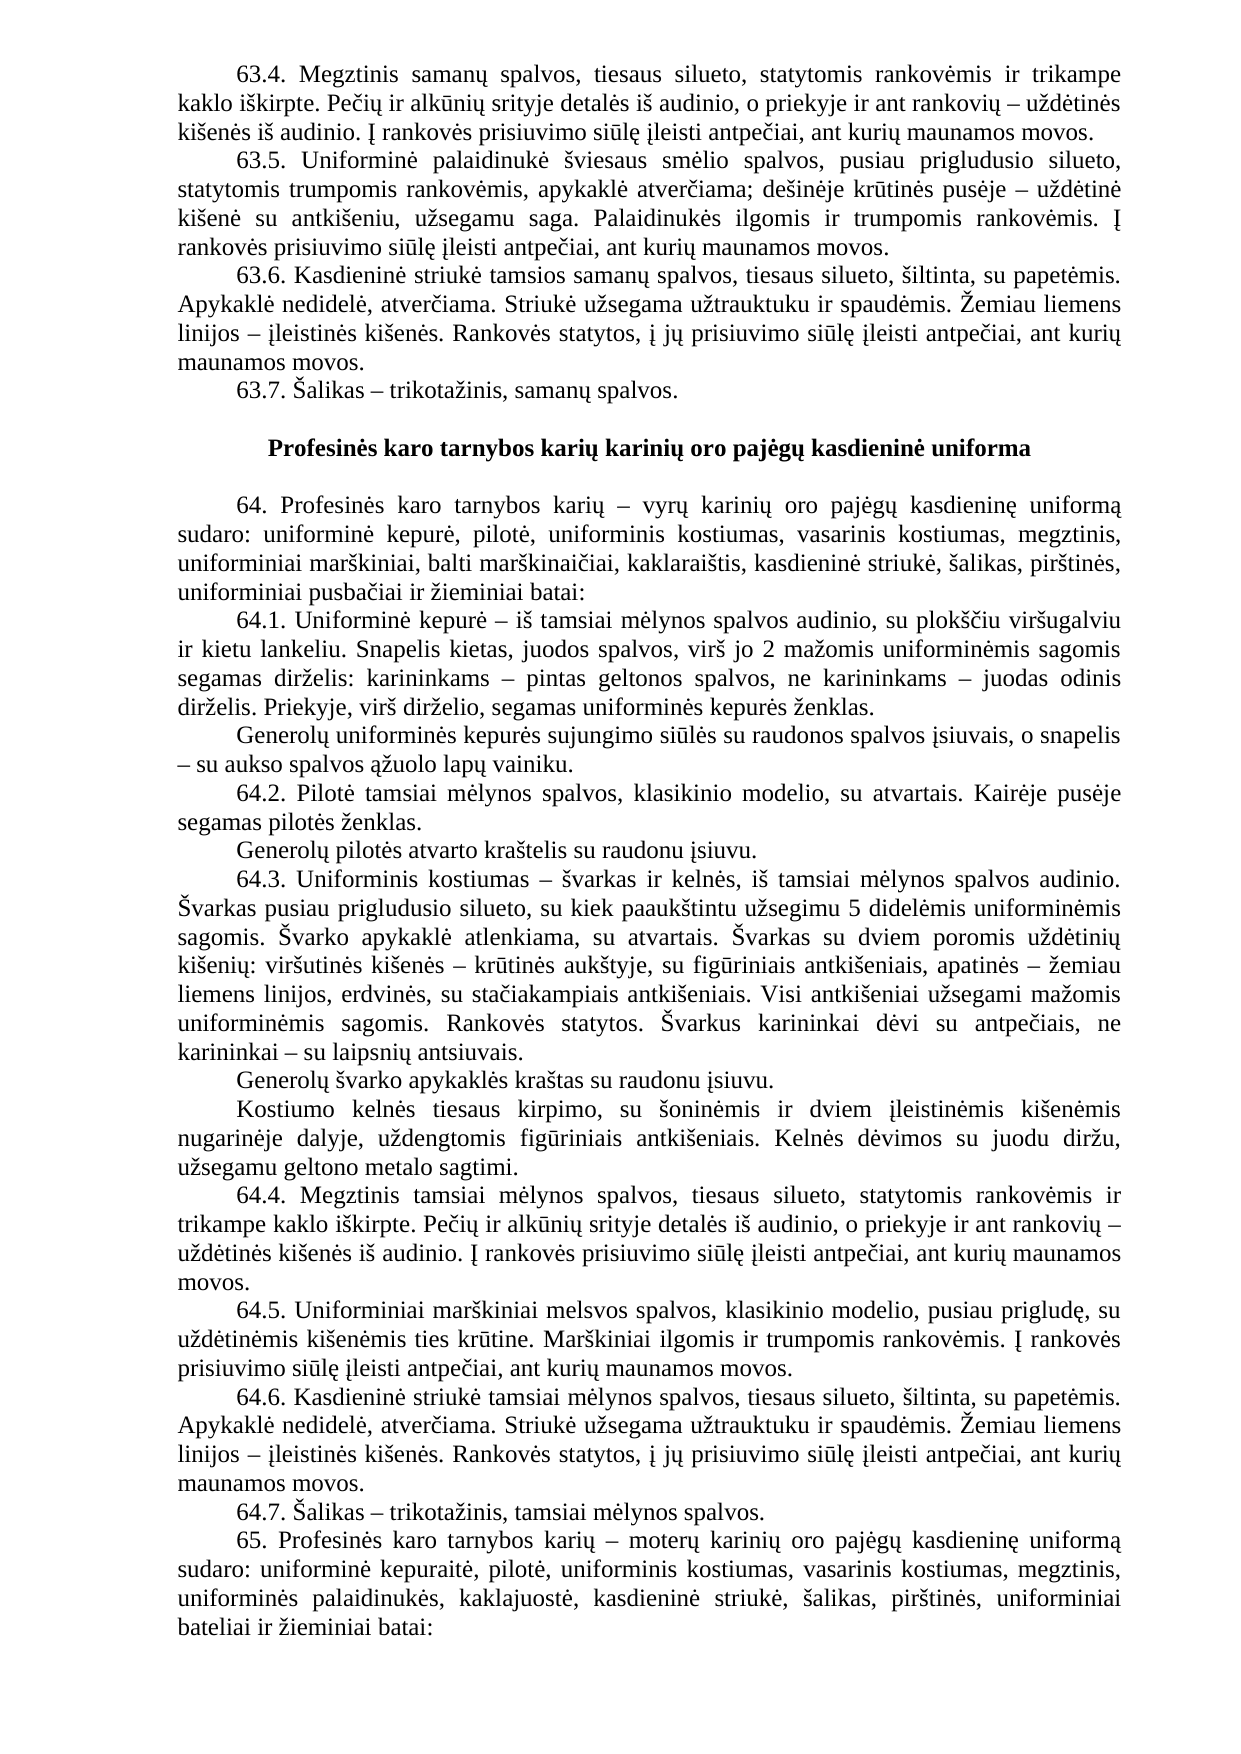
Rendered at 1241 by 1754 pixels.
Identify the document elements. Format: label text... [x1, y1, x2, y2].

text Kostiumo kelnės tiesaus kirpimo, su šoninėmis ir dviem įleistinėmis kišenėmis nugarinėje dalyje, uždengtomis figūriniais antkišeniais. Kelnės dėvimos su juodu diržu, užsegamu geltono metalo sagtimi. [177, 1094, 1122, 1180]
text 64.5. Uniforminiai marškiniai melsvos spalvos, klasikinio modelio, pusiau prigludę, su uždėtinėmis kišenėmis ties krūtine. Marškiniai ilgomis ir trumpomis rankovėmis. Į rankovės prisiuvimo siūlę įleisti antpečiai, ant kurių maunamos movos. [177, 1295, 1122, 1382]
text Profesinės karo tarnybos karių karinių oro pajėgų kasdieninė uniforma [177, 433, 1122, 462]
text 64. Profesinės karo tarnybos karių – vyrų karinių oro pajėgų kasdieninę uniformą sudaro: uniforminė kepurė, pilotė, uniforminis kostiumas, vasarinis kostiumas, megztinis, uniforminiai marškiniai, balti marškinaičiai, kaklaraištis, kasdieninė striukė, šalikas, pirštinės, uniforminiai pusbačiai ir žieminiai batai: [177, 490, 1122, 605]
text 65. Profesinės karo tarnybos karių – moterų karinių oro pajėgų kasdieninę uniformą sudaro: uniforminė kepuraitė, pilotė, uniforminis kostiumas, vasarinis kostiumas, megztinis, uniforminės palaidinukės, kaklajuostė, kasdieninė striukė, šalikas, pirštinės, uniforminiai bateliai ir žieminiai batai: [177, 1525, 1122, 1640]
text Generolų švarko apykaklės kraštas su raudonu įsiuvu. [177, 1065, 1122, 1094]
text 63.6. Kasdieninė striukė tamsios samanų spalvos, tiesaus silueto, šiltinta, su papetėmis. Apykaklė nedidelė, atverčiama. Striukė užsegama užtrauktuku ir spaudėmis. Žemiau liemens linijos – įleistinės kišenės. Rankovės statytos, į jų prisiuvimo siūlę įleisti antpečiai, ant kurių maunamos movos. [177, 260, 1122, 375]
text 64.1. Uniforminė kepurė – iš tamsiai mėlynos spalvos audinio, su plokščiu viršugalviu ir kietu lankeliu. Snapelis kietas, juodos spalvos, virš jo 2 mažomis uniforminėmis sagomis segamas dirželis: karininkams – pintas geltonos spalvos, ne karininkams – juodas odinis dirželis. Priekyje, virš dirželio, segamas uniforminės kepurės ženklas. [177, 605, 1122, 720]
text 63.7. Šalikas – trikotažinis, samanų spalvos. [177, 375, 1122, 404]
text Generolų pilotės atvarto kraštelis su raudonu įsiuvu. [177, 835, 1122, 864]
text 64.3. Uniforminis kostiumas – švarkas ir kelnės, iš tamsiai mėlynos spalvos audinio. Švarkas pusiau prigludusio silueto, su kiek paaukštintu užsegimu 5 didelėmis uniforminėmis sagomis. Švarko apykaklė atlenkiama, su atvartais. Švarkas su dviem poromis uždėtinių kišenių: viršutinės kišenės – krūtinės aukštyje, su figūriniais antkišeniais, apatinės – žemiau liemens linijos, erdvinės, su stačiakampiais antkišeniais. Visi antkišeniai užsegami mažomis uniforminėmis sagomis. Rankovės statytos. Švarkus karininkai dėvi su antpečiais, ne karininkai – su laipsnių antsiuvais. [177, 864, 1122, 1065]
text 63.4. Megztinis samanų spalvos, tiesaus silueto, statytomis rankovėmis ir trikampe kaklo iškirpte. Pečių ir alkūnių srityje detalės iš audinio, o priekyje ir ant rankovių – uždėtinės kišenės iš audinio. Į rankovės prisiuvimo siūlę įleisti antpečiai, ant kurių maunamos movos. [177, 59, 1122, 145]
text Generolų uniforminės kepurės sujungimo siūlės su raudonos spalvos įsiuvais, o snapelis – su aukso spalvos ąžuolo lapų vainiku. [177, 720, 1122, 778]
text 63.5. Uniforminė palaidinukė šviesaus smėlio spalvos, pusiau prigludusio silueto, statytomis trumpomis rankovėmis, apykaklė atverčiama; dešinėje krūtinės pusėje – uždėtinė kišenė su antkišeniu, užsegamu saga. Palaidinukės ilgomis ir trumpomis rankovėmis. Į rankovės prisiuvimo siūlę įleisti antpečiai, ant kurių maunamos movos. [177, 145, 1122, 260]
text 64.4. Megztinis tamsiai mėlynos spalvos, tiesaus silueto, statytomis rankovėmis ir trikampe kaklo iškirpte. Pečių ir alkūnių srityje detalės iš audinio, o priekyje ir ant rankovių – uždėtinės kišenės iš audinio. Į rankovės prisiuvimo siūlę įleisti antpečiai, ant kurių maunamos movos. [177, 1180, 1122, 1295]
text 64.6. Kasdieninė striukė tamsiai mėlynos spalvos, tiesaus silueto, šiltinta, su papetėmis. Apykaklė nedidelė, atverčiama. Striukė užsegama užtrauktuku ir spaudėmis. Žemiau liemens linijos – įleistinės kišenės. Rankovės statytos, į jų prisiuvimo siūlę įleisti antpečiai, ant kurių maunamos movos. [177, 1382, 1122, 1497]
text 64.2. Pilotė tamsiai mėlynos spalvos, klasikinio modelio, su atvartais. Kairėje pusėje segamas pilotės ženklas. [177, 778, 1122, 835]
text 64.7. Šalikas – trikotažinis, tamsiai mėlynos spalvos. [177, 1497, 1122, 1525]
